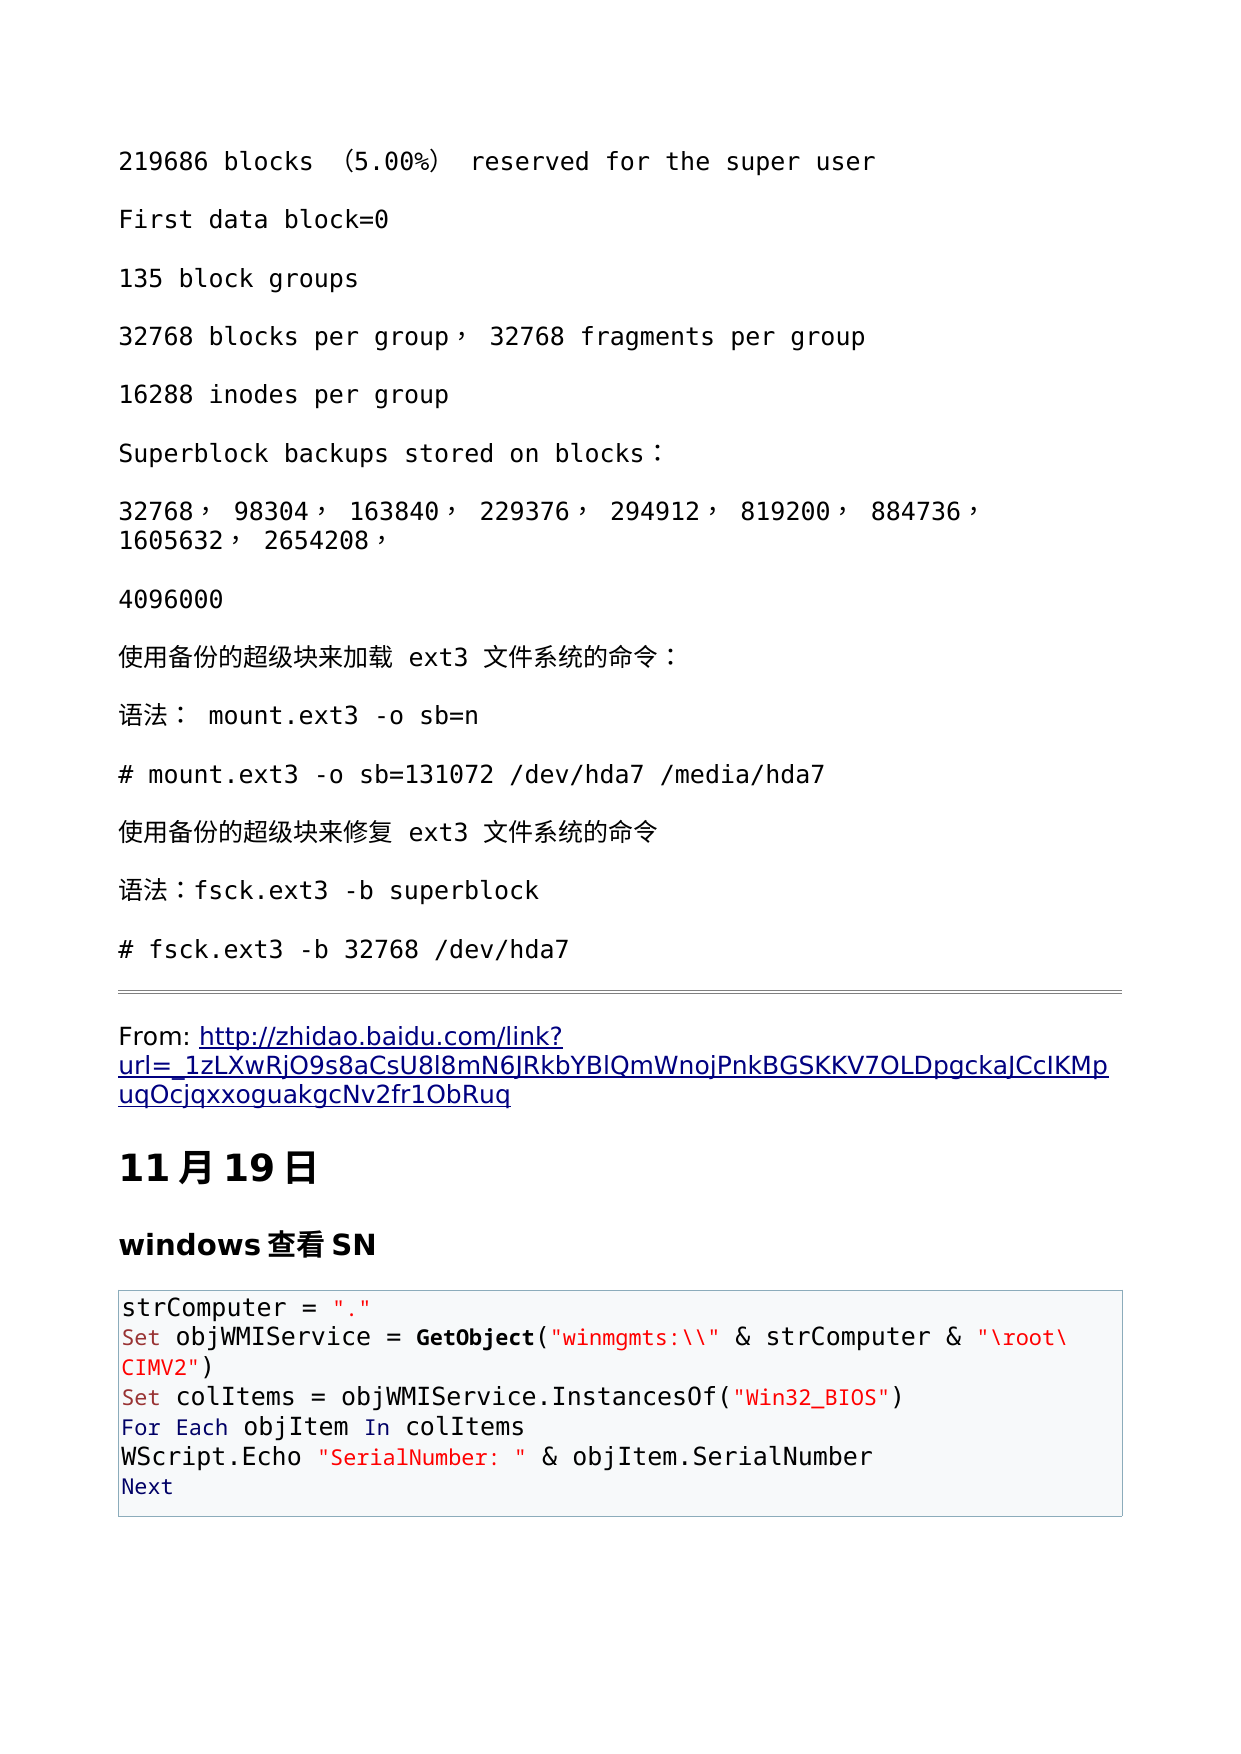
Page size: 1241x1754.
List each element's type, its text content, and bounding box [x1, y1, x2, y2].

subtitle 11月19日 [118, 1147, 1122, 1191]
table_header strComputer = "." Set objWMIService = GetObject("winmgmts:\\" & strComputer & "\root\CIMV2") Set colItems = objWMIService.InstancesOf("Win32_BIOS") For Each objItem In colItems WScript.Echo "SerialNumber: " & objItem.SerialNumber Next [119, 1291, 1122, 1516]
subtitle windows查看SN [118, 1228, 1122, 1262]
text From: http://zhidao.baidu.com/link?url=_1zLXwRjO9s8aCsU8l8mN6JRkbYBlQmWnojPnkBGSKKV7OLDpgckaJCcIKMpuqOcjqxxoguakgcNv2fr1ObRuq [118, 1022, 1122, 1109]
text 219686 blocks （5.00%） reserved for the super user First data block=0 135 block groups 32768 blocks per group， 32768 fragments per group 16288 inodes per group Superblock backups stored on blocks： 32768， 98304， 163840， 229376， 294912， 819200， 884736， 1605632， 2654208， 4096000 使用备份的超级块来加载 ext3 文件系统的命令： 语法： mount.ext3 -o sb=n # mount.ext3 -o sb=131072 /dev/hda7 /media/hda7 使用备份的超级块来修复 ext3 文件系统的命令 语法：fsck.ext3 -b superblock # fsck.ext3 -b 32768 /dev/hda7 [118, 118, 1122, 964]
